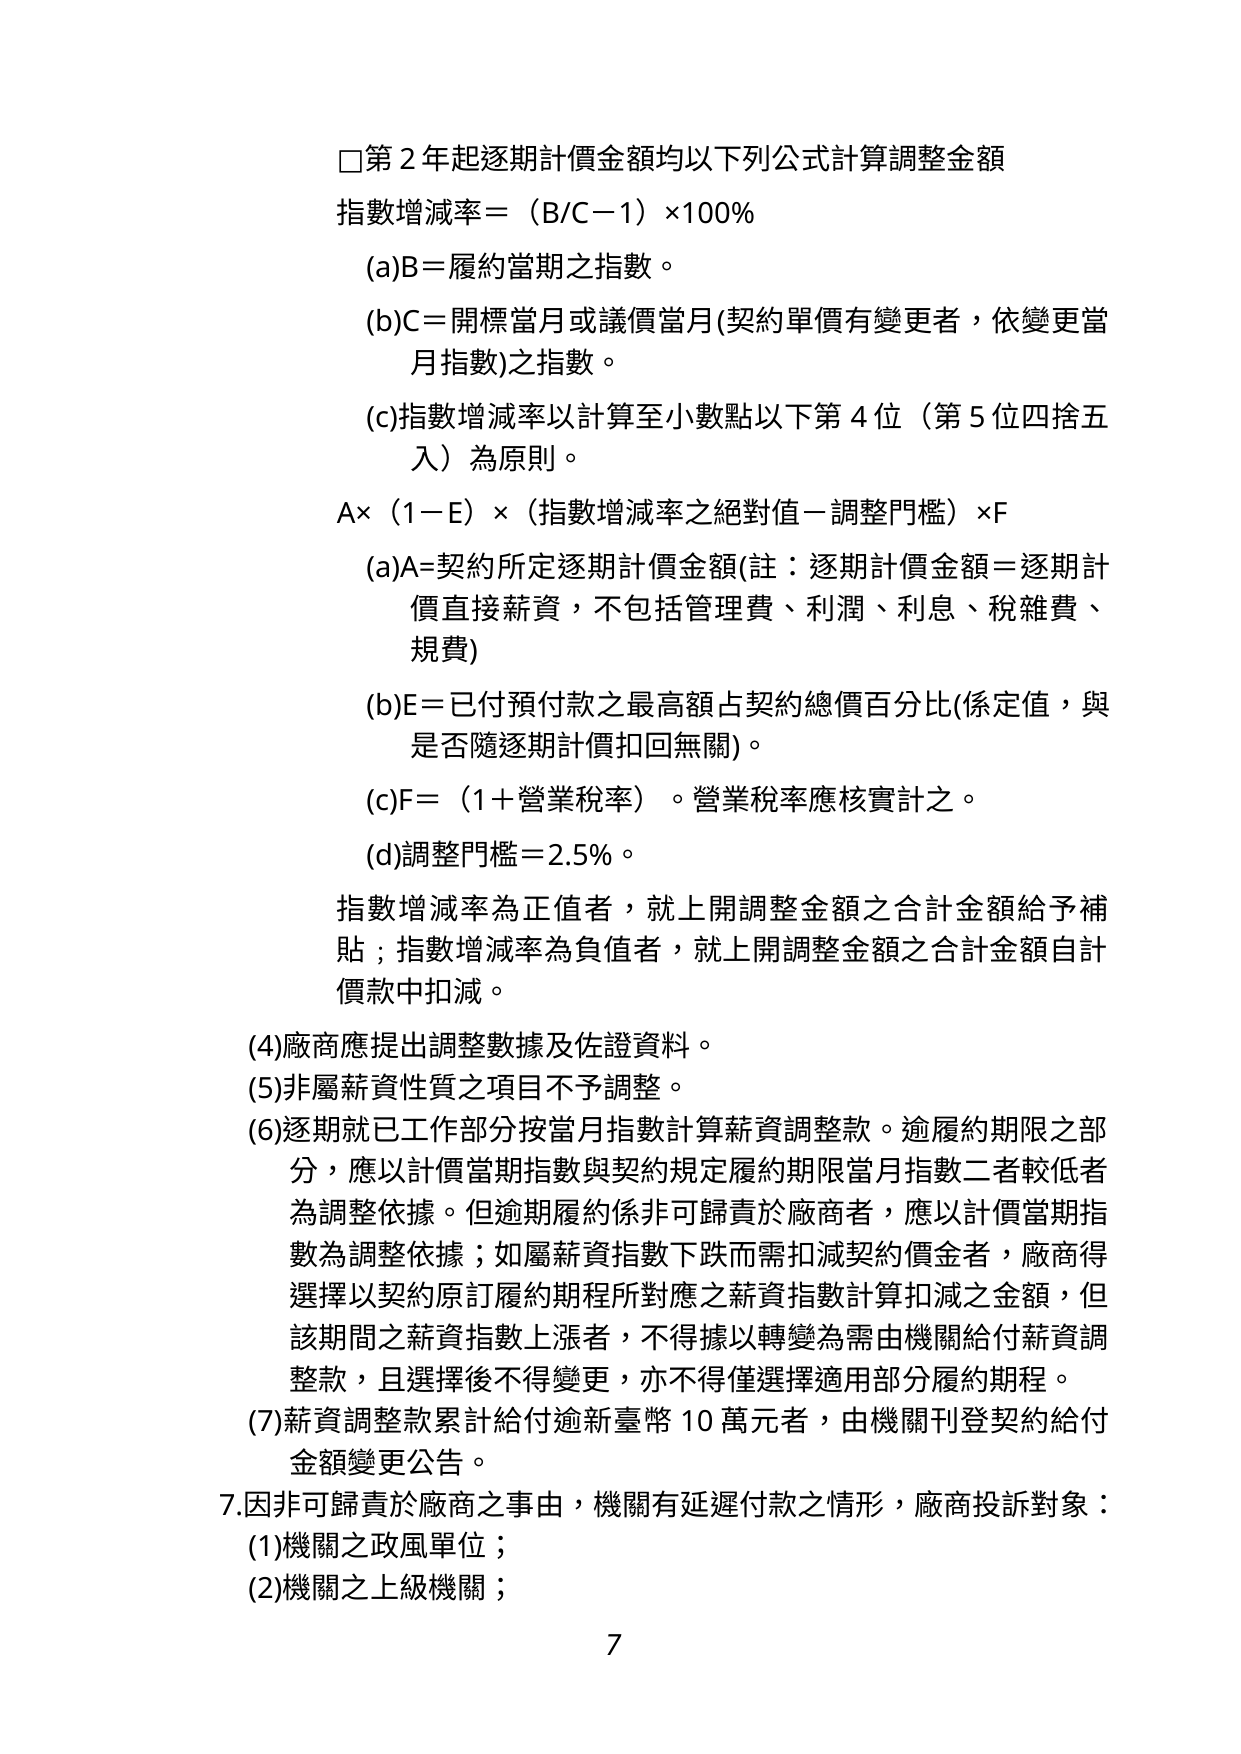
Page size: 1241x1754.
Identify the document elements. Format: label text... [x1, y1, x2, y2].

text A×（1－E）×（指數增減率之絕對值－調整門檻）×F [242, 490, 1110, 532]
text (b)E＝已付預付款之最高額占契約總價百分比(係定值，與是否隨逐期計價扣回無關)。 [366, 682, 1110, 765]
text (d)調整門檻＝2.5%。 [366, 832, 1110, 873]
text (a)A=契約所定逐期計價金額(註：逐期計價金額＝逐期計價直接薪資，不包括管理費、利潤、利息、稅雜費、規費) [366, 544, 1110, 669]
text 指數增減率為正值者，就上開調整金額之合計金額給予補貼﹔指數增減率為負值者，就上開調整金額之合計金額自計價款中扣減。 [337, 886, 1110, 1011]
text (2)機關之上級機關； [248, 1565, 1110, 1607]
text (5)非屬薪資性質之項目不予調整。 [248, 1065, 1110, 1107]
text (7)薪資調整款累計給付逾新臺幣10萬元者，由機關刊登契約給付金額變更公告。 [248, 1398, 1110, 1482]
text (1)機關之政風單位； [248, 1523, 1110, 1565]
text (c)F＝（1＋營業稅率）。營業稅率應核實計之。 [366, 777, 1110, 819]
text (4)廠商應提出調整數據及佐證資料。 [248, 1023, 1110, 1065]
text (c)指數增減率以計算至小數點以下第4位（第5位四捨五入）為原則。 [366, 394, 1110, 477]
text (6)逐期就已工作部分按當月指數計算薪資調整款。逾履約期限之部分，應以計價當期指數與契約規定履約期限當月指數二者較低者為調整依據。但逾期履約係非可歸責於廠商者，應以計價當期指數為調整依據；如屬薪資指數下跌而需扣減契約價金者，廠商得選擇以契約原訂履約期程所對應之薪資指數計算扣減之金額，但該期間之薪資指數上漲者，不得據以轉變為需由機關給付薪資調整款，且選擇後不得變更，亦不得僅選擇適用部分履約期程。 [248, 1107, 1110, 1398]
text (a)B＝履約當期之指數。 [292, 244, 1110, 286]
text □第2年起逐期計價金額均以下列公式計算調整金額 [242, 136, 1110, 177]
text 指數增減率＝（B/C－1）×100% [242, 190, 1110, 232]
text 7.因非可歸責於廠商之事由，機關有延遲付款之情形，廠商投訴對象： [218, 1482, 1110, 1523]
text (b)C＝開標當月或議價當月(契約單價有變更者，依變更當月指數)之指數。 [366, 298, 1110, 382]
